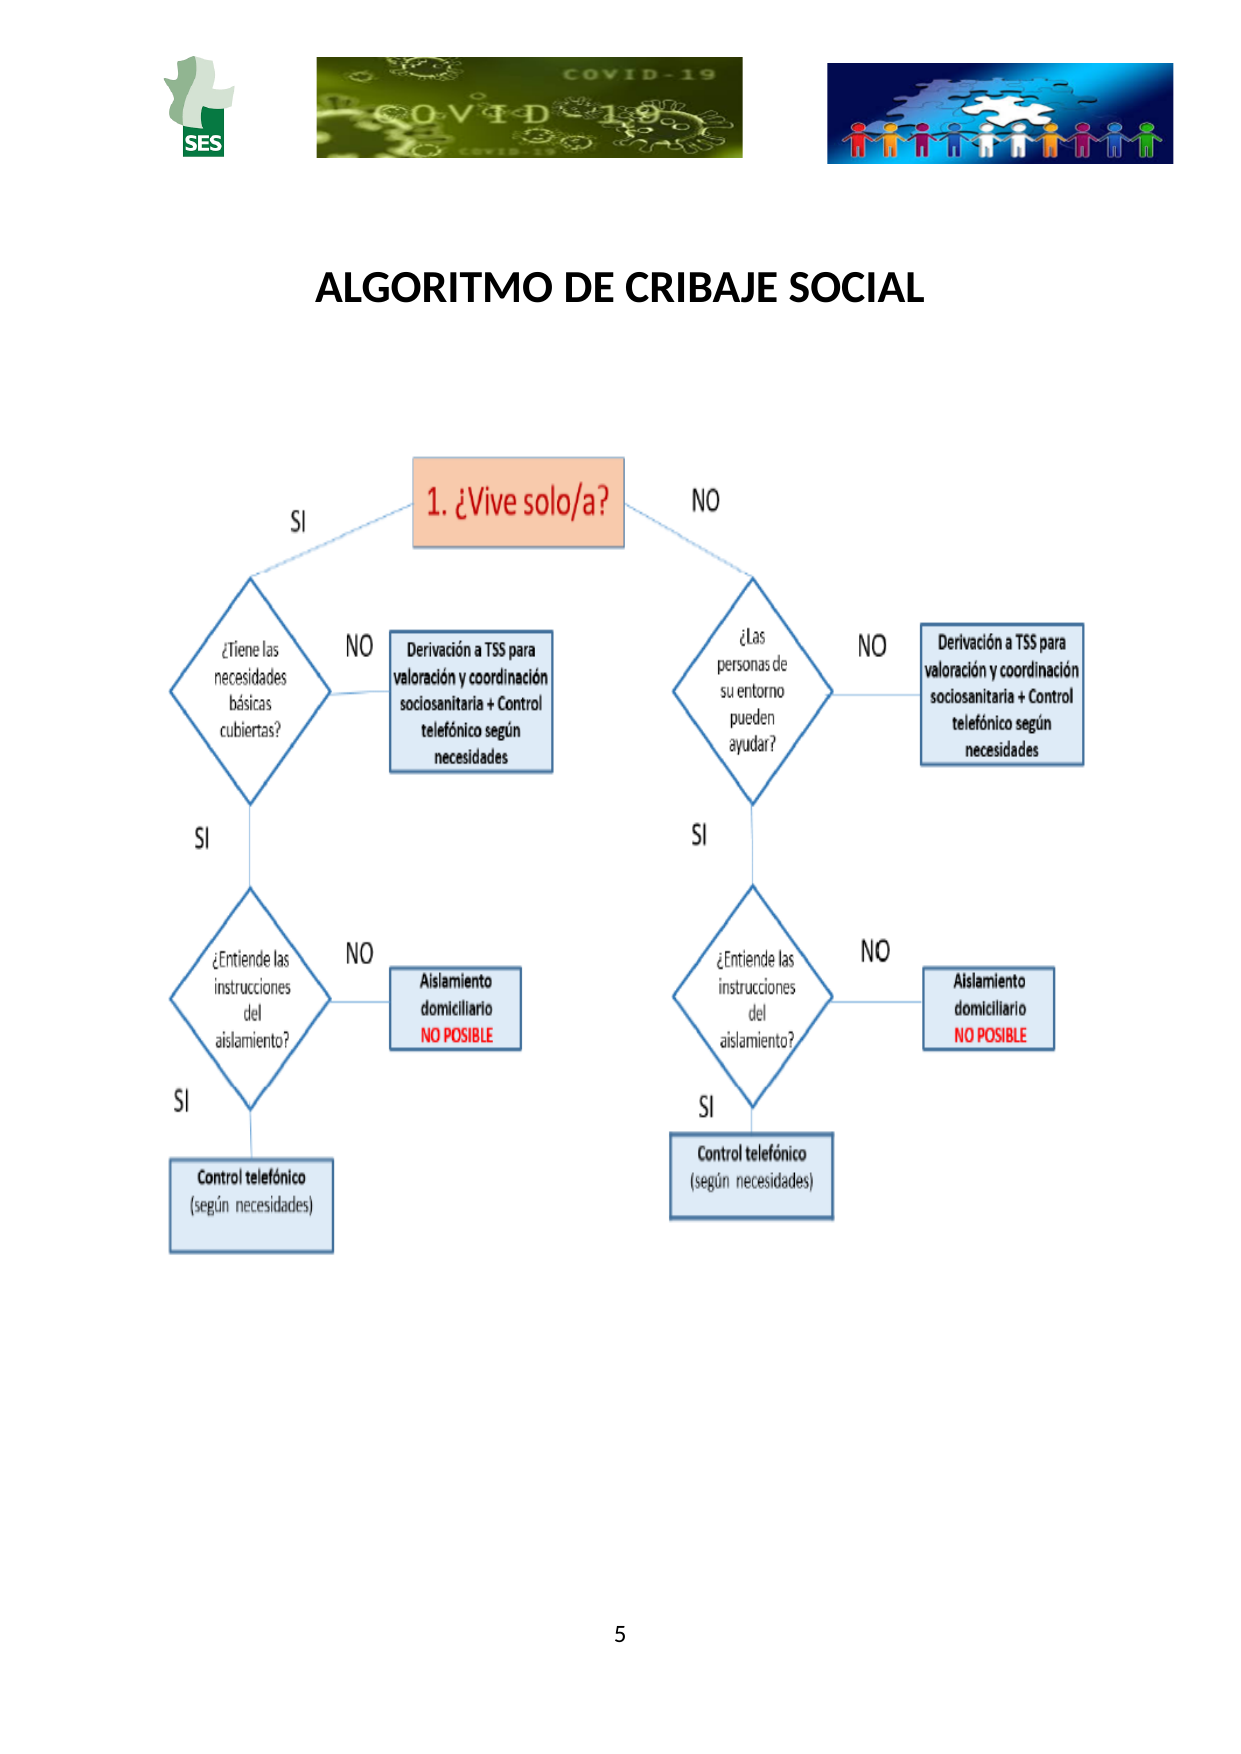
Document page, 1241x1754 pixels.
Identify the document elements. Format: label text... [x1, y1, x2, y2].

text ALGORITMO DE CRIBAJE SOCIAL [118, 258, 1122, 314]
